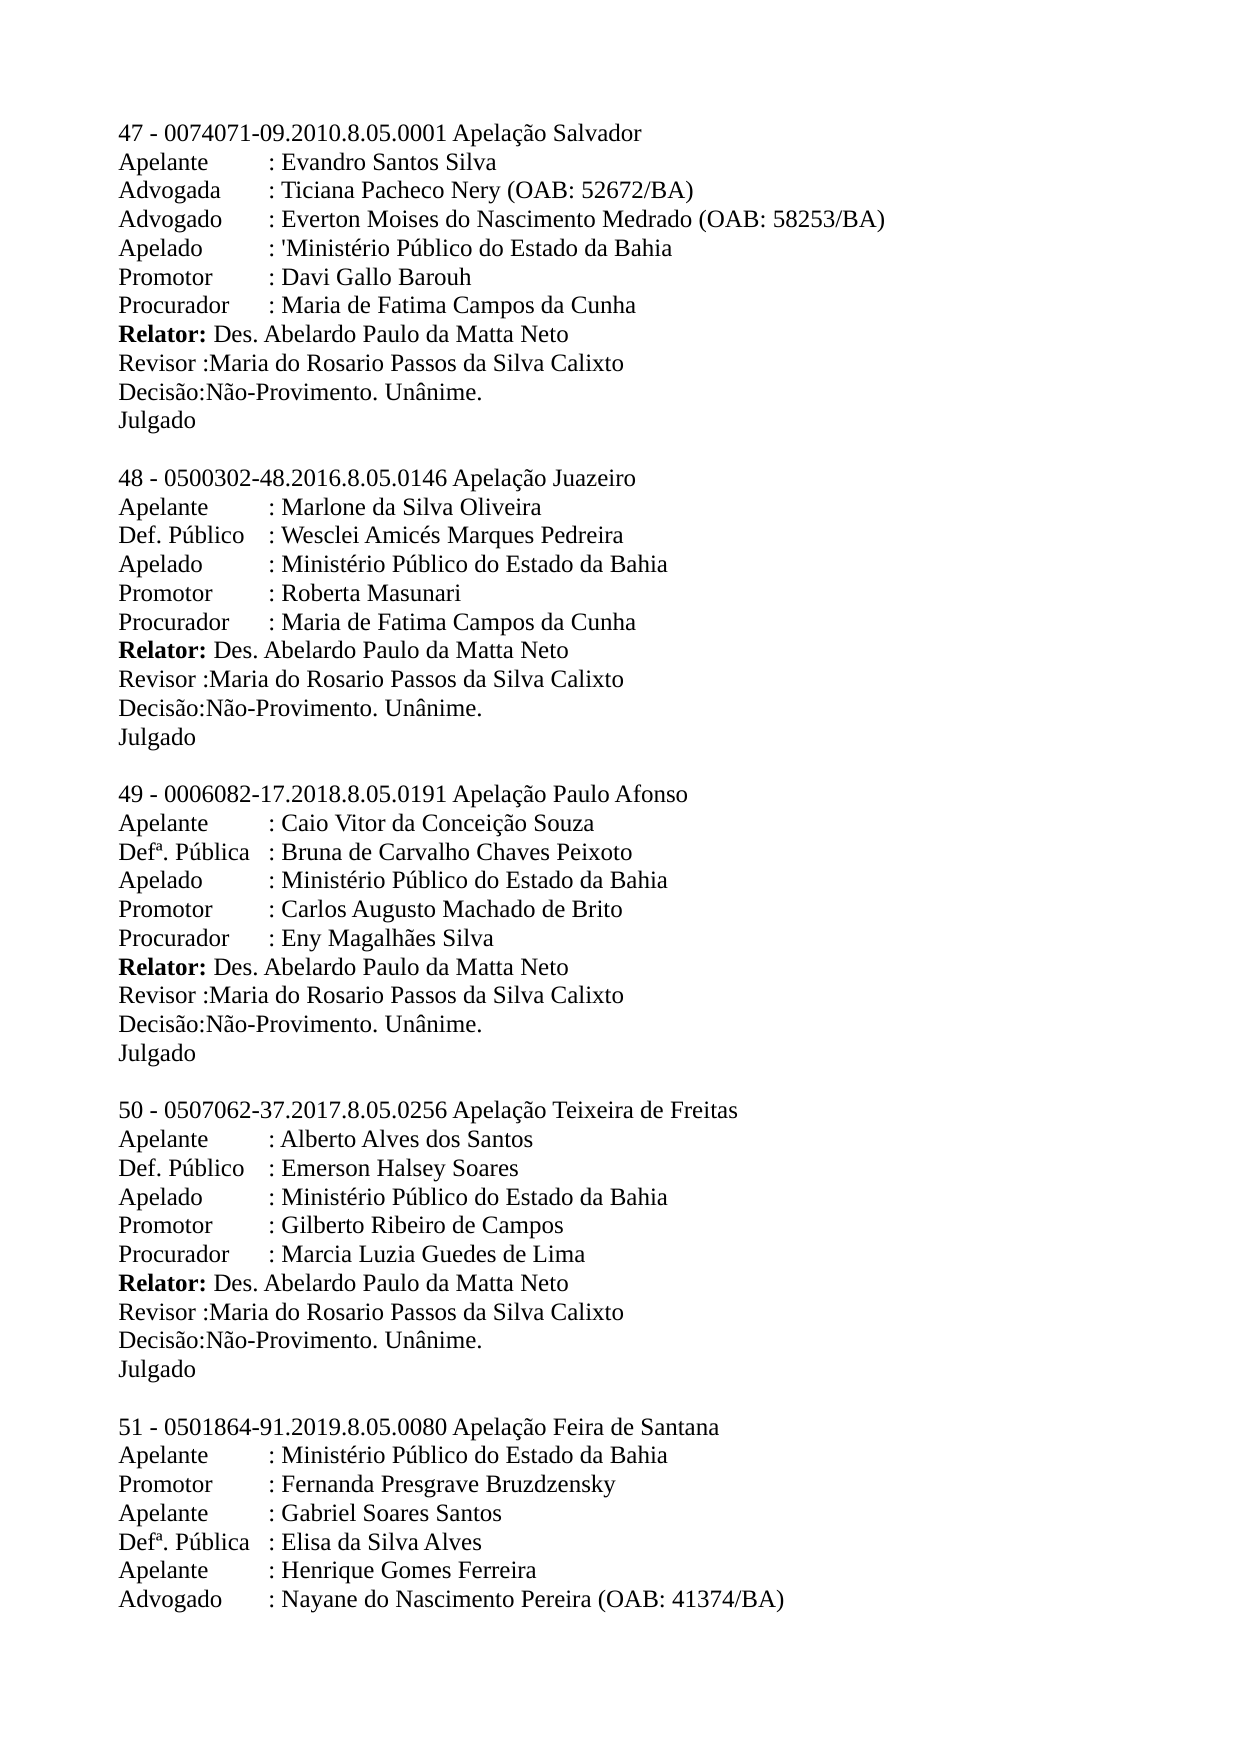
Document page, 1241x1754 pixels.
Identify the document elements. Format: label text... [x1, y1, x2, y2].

text Revisor :Maria do Rosario Passos da Silva Calixto [118, 348, 1122, 377]
text Apelante : Alberto Alves dos Santos Def. Público : Emerson Halsey Soares Apelado : Ministério Público do Estado da Bahia Promotor : Gilberto Ribeiro de Campos Procurador : Marcia Luzia Guedes de Lima Relator: Des. Abelardo Paulo da Matta Neto [118, 1124, 1122, 1297]
text Apelante : Caio Vitor da Conceição Souza Defª. Pública : Bruna de Carvalho Chaves Peixoto Apelado : Ministério Público do Estado da Bahia Promotor : Carlos Augusto Machado de Brito Procurador : Eny Magalhães Silva Relator: Des. Abelardo Paulo da Matta Neto [118, 808, 1122, 981]
text Revisor :Maria do Rosario Passos da Silva Calixto [118, 981, 1122, 1009]
text Julgado [118, 1354, 1122, 1383]
text Decisão:Não-Provimento. Unânime. [118, 693, 1122, 722]
text 51 - 0501864-91.2019.8.05.0080 Apelação Feira de Santana [118, 1412, 1122, 1441]
text Revisor :Maria do Rosario Passos da Silva Calixto [118, 1297, 1122, 1326]
text 50 - 0507062-37.2017.8.05.0256 Apelação Teixeira de Freitas [118, 1096, 1122, 1124]
text Decisão:Não-Provimento. Unânime. [118, 1009, 1122, 1038]
text Apelante : Marlone da Silva Oliveira Def. Público : Wesclei Amicés Marques Pedreira Apelado : Ministério Público do Estado da Bahia Promotor : Roberta Masunari Procurador : Maria de Fatima Campos da Cunha Relator: Des. Abelardo Paulo da Matta Neto [118, 492, 1122, 664]
text Apelante : Evandro Santos Silva Advogada : Ticiana Pacheco Nery (OAB: 52672/BA) Advogado : Everton Moises do Nascimento Medrado (OAB: 58253/BA) Apelado : 'Ministério Público do Estado da Bahia Promotor : Davi Gallo Barouh Procurador : Maria de Fatima Campos da Cunha Relator: Des. Abelardo Paulo da Matta Neto [118, 147, 1122, 348]
text Julgado [118, 722, 1122, 751]
text 48 - 0500302-48.2016.8.05.0146 Apelação Juazeiro [118, 463, 1122, 492]
text Decisão:Não-Provimento. Unânime. [118, 377, 1122, 406]
text 49 - 0006082-17.2018.8.05.0191 Apelação Paulo Afonso [118, 779, 1122, 808]
text Revisor :Maria do Rosario Passos da Silva Calixto [118, 664, 1122, 693]
text Apelante : Ministério Público do Estado da Bahia Promotor : Fernanda Presgrave Bruzdzensky Apelante : Gabriel Soares Santos Defª. Pública : Elisa da Silva Alves Apelante : Henrique Gomes Ferreira Advogado : Nayane do Nascimento Pereira (OAB: 41374/BA) [118, 1441, 1122, 1613]
text 47 - 0074071-09.2010.8.05.0001 Apelação Salvador [118, 118, 1122, 147]
text Julgado [118, 1038, 1122, 1067]
text Decisão:Não-Provimento. Unânime. [118, 1326, 1122, 1354]
text Julgado [118, 406, 1122, 434]
